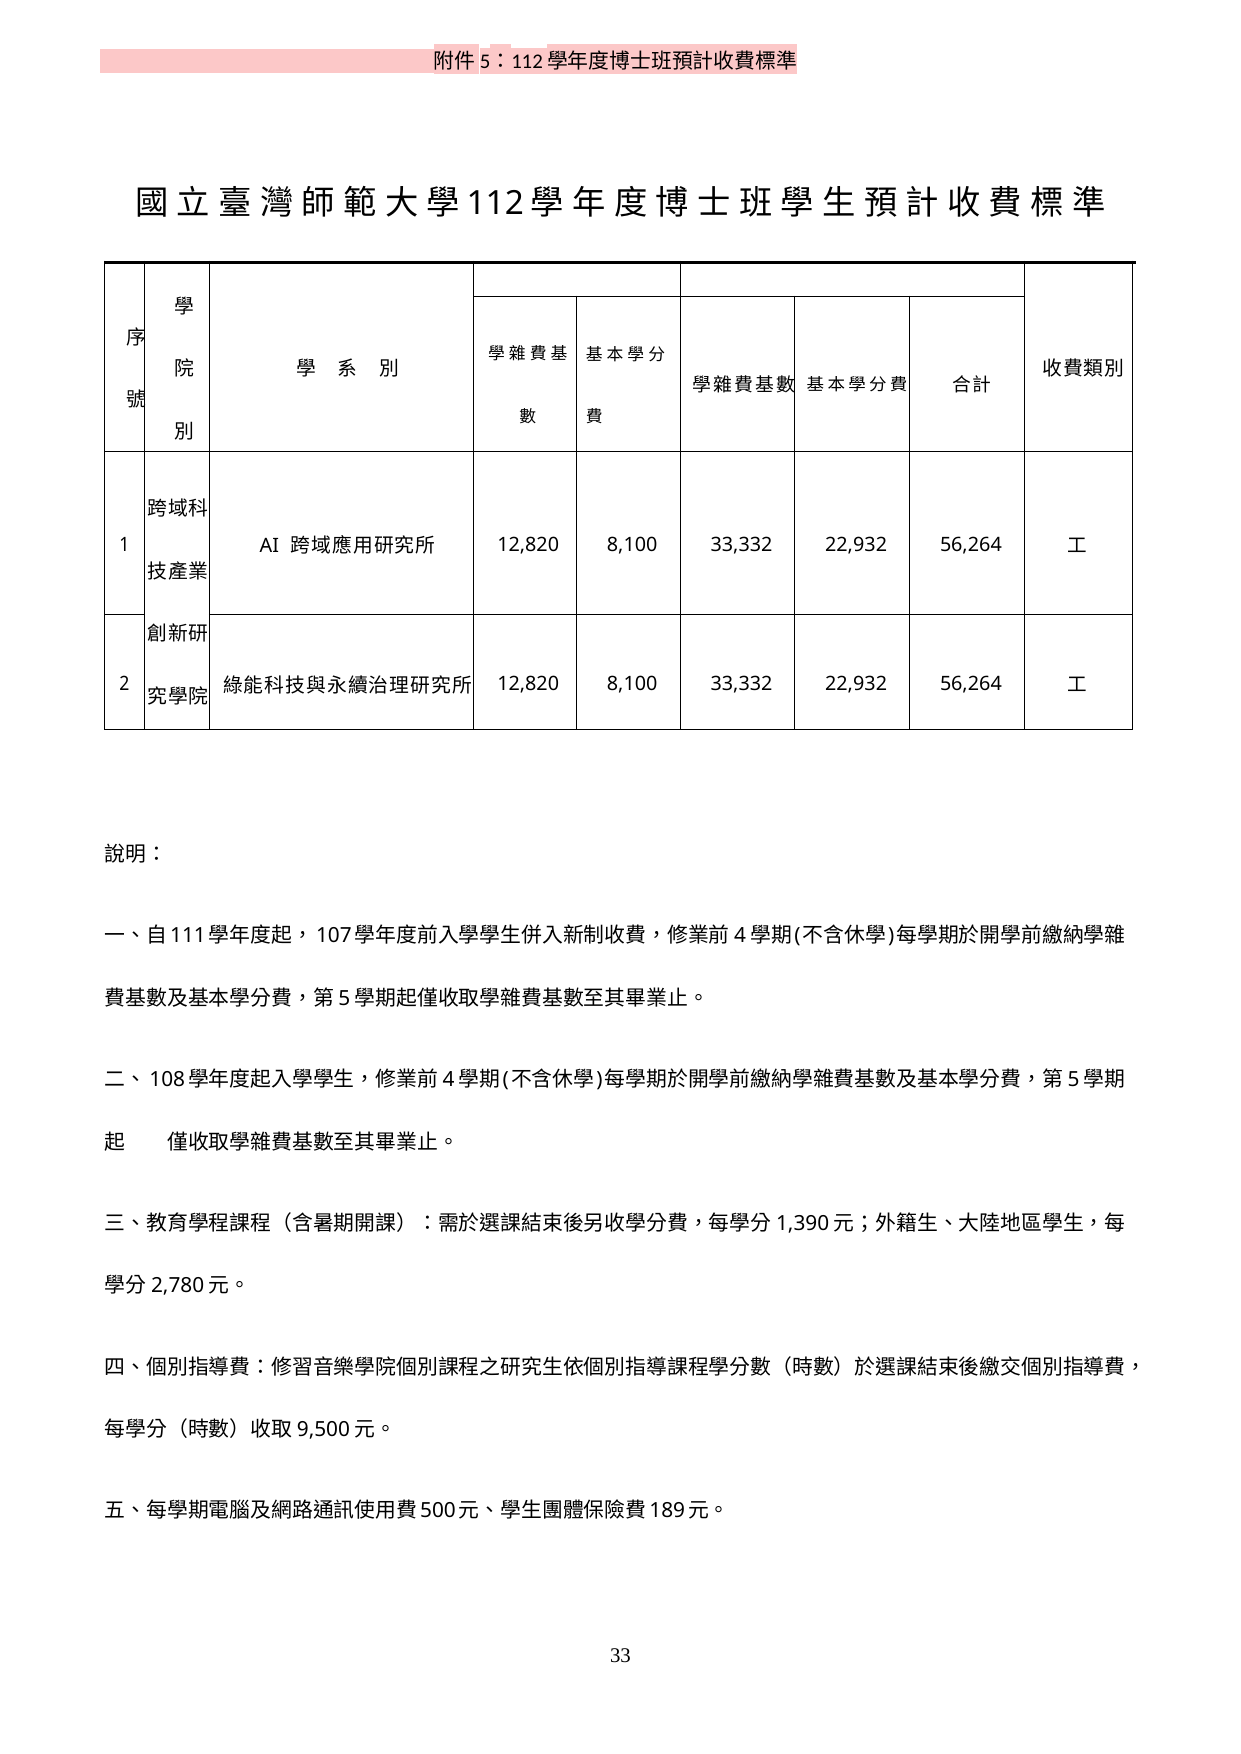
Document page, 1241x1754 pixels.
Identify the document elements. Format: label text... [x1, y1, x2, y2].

text 二、108學年度起入學學生，修業前4學期(不含休學)每學期於開學前繳納學雜費基數及基本學分費，第5學期起 僅收取學雜費基數至其畢業止。 [104, 1036, 1136, 1161]
text 說明： [104, 811, 1136, 873]
table_header 國立臺灣師範大學112學年度博士班學生預計收費標準 （112學年度收費標準以本校正式公告為準。） 單位：元/學期 [105, 140, 1136, 261]
table_cell 8,100 [577, 452, 680, 614]
table_cell 12,820 [474, 615, 576, 729]
table_cell 56,264 [910, 615, 1024, 729]
table_cell AI跨域應用研究所 [210, 452, 473, 614]
table_cell 工 [1025, 615, 1132, 729]
table_cell 外籍生、大陸地區學生 [681, 264, 1024, 296]
text 一、自111學年度起，107學年度前入學學生併入新制收費，修業前4學期(不含休學)每學期於開學前繳納學雜費基數及基本學分費，第5學期起僅收取學雜費基數至其畢業止。 [104, 892, 1136, 1017]
table_cell 綠能科技與永續治理研究所 [210, 615, 473, 729]
table_cell 收費類別 [1025, 264, 1132, 451]
table_cell 33,332 [681, 615, 794, 729]
table_cell 工 [1025, 452, 1132, 614]
table_cell 跨域科技產業創新研究學院 [145, 452, 209, 729]
table_cell 學 系 別 [210, 264, 473, 451]
table_cell 8,100 [577, 615, 680, 729]
text 五、每學期電腦及網路通訊使用費500元、學生團體保險費189元。 [104, 1467, 1136, 1530]
table_cell 國內學生、僑生 [474, 264, 680, 296]
table_cell 2 [105, 615, 144, 729]
table_cell 學 院 別 [145, 264, 209, 451]
table_cell 33,332 [681, 452, 794, 614]
table_cell 序號 [105, 264, 144, 451]
table_cell 1 [105, 452, 144, 614]
text 四、個別指導費：修習音樂學院個別課程之研究生依個別指導課程學分數（時數）於選課結束後繳交個別指導費，每學分（時數）收取9,500元。 [104, 1323, 1136, 1448]
table_cell 22,932 [795, 452, 909, 614]
text 三、教育學程課程（含暑期開課）：需於選課結束後另收學分費，每學分1,390元；外籍生、大陸地區學生，每學分2,780元。 [104, 1180, 1136, 1305]
table_cell 56,264 [910, 452, 1024, 614]
table_cell 12,820 [474, 452, 576, 614]
table_cell 學雜費基數 [681, 297, 794, 451]
table_cell 學雜費基數 [474, 297, 576, 451]
table_cell 基本學分費 [795, 297, 909, 451]
table_cell 22,932 [795, 615, 909, 729]
table_cell 合計 [910, 297, 1024, 451]
table_cell 基本學分費 [577, 297, 680, 451]
